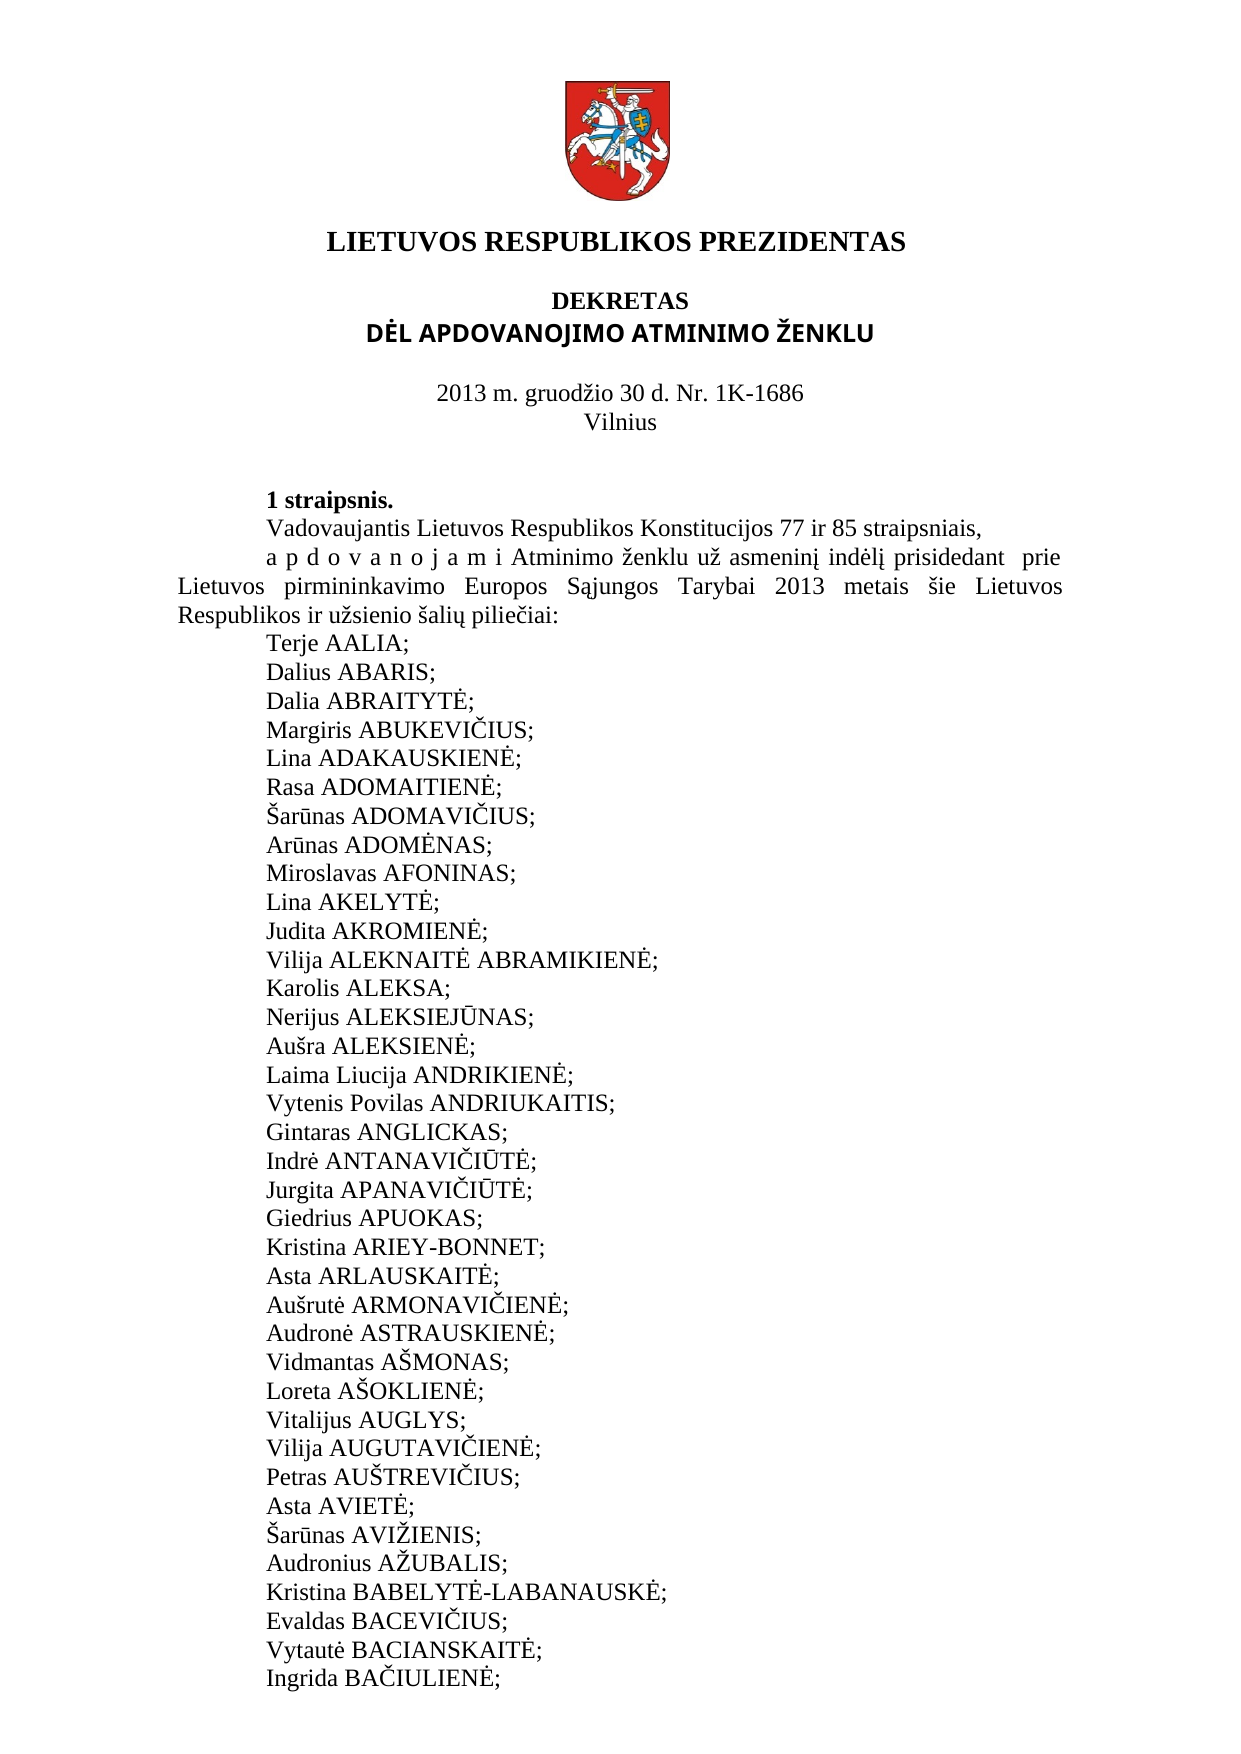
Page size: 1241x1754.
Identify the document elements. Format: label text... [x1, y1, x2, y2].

text Aušra ALEKSIENĖ; [177, 1031, 1063, 1060]
text Vytenis Povilas ANDRIUKAITIS; [177, 1088, 1063, 1117]
text Vadovaujantis Lietuvos Respublikos Konstitucijos 77 ir 85 straipsniais, [177, 513, 1063, 542]
text Šarūnas ADOMAVIČIUS; [177, 801, 1063, 830]
text Karolis ALEKSA; [177, 973, 1063, 1002]
text Laima Liucija ANDRIKIENĖ; [177, 1060, 1063, 1088]
text DEKRETAS [177, 286, 1063, 315]
text Vilija ALEKNAITĖ ABRAMIKIENĖ; [177, 945, 1063, 973]
text Vilnius [177, 407, 1063, 436]
text Kristina BABELYTĖ-LABANAUSKĖ; [177, 1577, 1063, 1606]
text Loreta AŠOKLIENĖ; [177, 1376, 1063, 1405]
text Kristina ARIEY-BONNET; [177, 1232, 1063, 1261]
text Vidmantas AŠMONAS; [177, 1347, 1063, 1376]
text Nerijus ALEKSIEJŪNAS; [177, 1002, 1063, 1031]
text Aušrutė ARMONAVIČIENĖ; [177, 1290, 1063, 1318]
text Terje AALIA; [177, 628, 1063, 657]
text Judita AKROMIENĖ; [177, 916, 1063, 945]
text Šarūnas AVIŽIENIS; [177, 1520, 1063, 1548]
text Vitalijus AUGLYS; [177, 1405, 1063, 1433]
text a p d o v a n o j a m i Atminimo ženklu už asmeninį indėlį prisidedant prie Lietuvos pirmininkavimo Europos Sąjungos Tarybai 2013 metais šie Lietuvos Respublikos ir užsienio šalių piliečiai: [177, 542, 1063, 628]
text Audronius AŽUBALIS; [177, 1548, 1063, 1577]
text Lina AKELYTĖ; [177, 887, 1063, 916]
text Asta AVIETĖ; [177, 1491, 1063, 1520]
text Vilija AUGUTAVIČIENĖ; [177, 1433, 1063, 1462]
text Dalius ABARIS; [177, 657, 1063, 686]
text Margiris ABUKEVIČIUS; [177, 715, 1063, 743]
text 1 straipsnis. [177, 485, 1063, 513]
text Lina ADAKAUSKIENĖ; [177, 743, 1063, 772]
text Asta ARLAUSKAITĖ; [177, 1261, 1063, 1290]
text Dėl APDOVANOJIMO ATMINIMO ŽENKLU [177, 315, 1063, 349]
text Miroslavas AFONINAS; [177, 858, 1063, 887]
text Jurgita APANAVIČIŪTĖ; [177, 1175, 1063, 1203]
text Giedrius APUOKAS; [177, 1203, 1063, 1232]
text LIETUVOS RESPUBLIKOS PREZIDENTAS [177, 224, 1063, 258]
text Petras AUŠTREVIČIUS; [177, 1462, 1063, 1491]
text Gintaras ANGLICKAS; [177, 1117, 1063, 1146]
text Rasa ADOMAITIENĖ; [177, 772, 1063, 801]
text Evaldas BACEVIČIUS; [177, 1606, 1063, 1635]
text Audronė ASTRAUSKIENĖ; [177, 1318, 1063, 1347]
text Arūnas ADOMĖNAS; [177, 830, 1063, 858]
text Indrė ANTANAVIČIŪTĖ; [177, 1146, 1063, 1175]
text Ingrida BAČIULIENĖ; [177, 1663, 1063, 1692]
text Dalia ABRAITYTĖ; [177, 686, 1063, 715]
text 2013 m. gruodžio 30 d. Nr. 1K-1686 [177, 378, 1063, 407]
text Vytautė BACIANSKAITĖ; [177, 1635, 1063, 1663]
